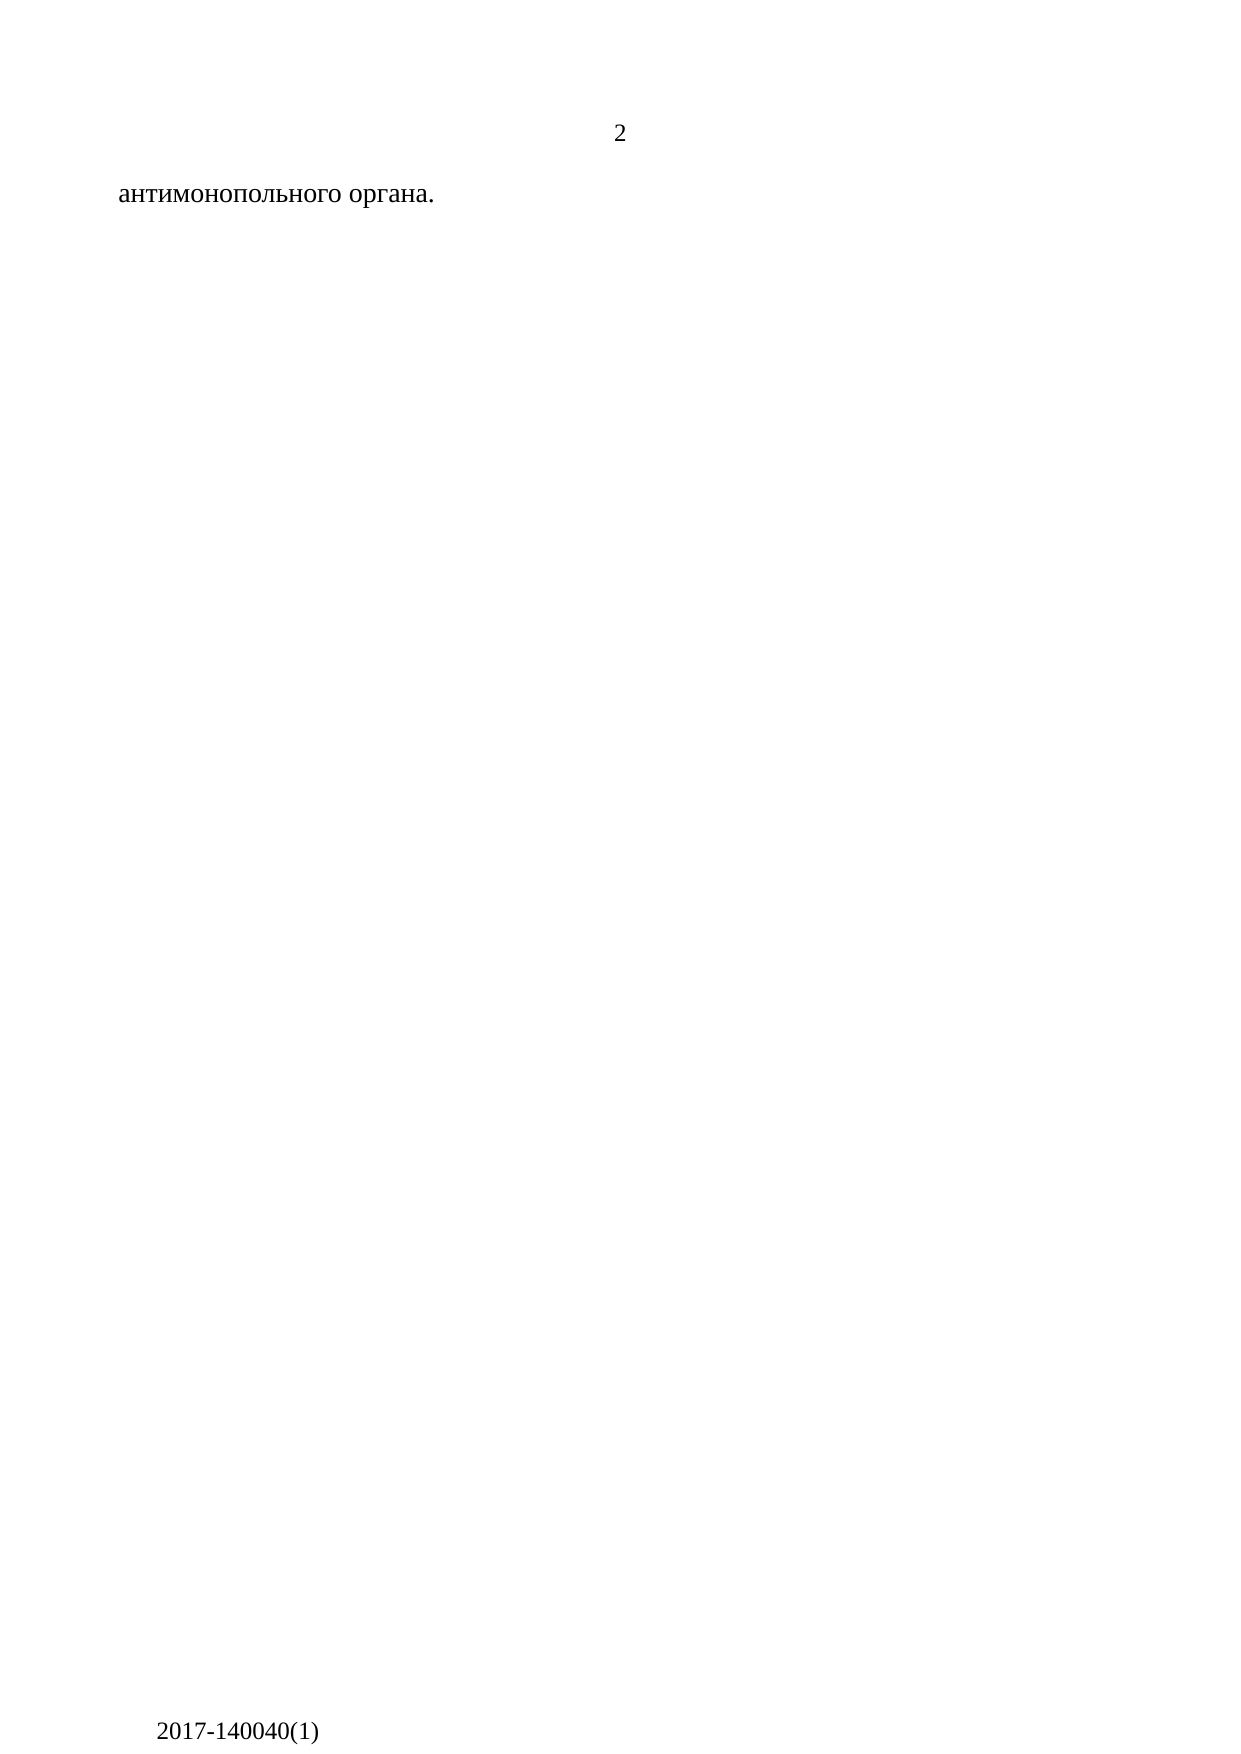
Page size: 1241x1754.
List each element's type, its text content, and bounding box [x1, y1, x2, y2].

text антимонопольного органа. [118, 176, 1122, 208]
